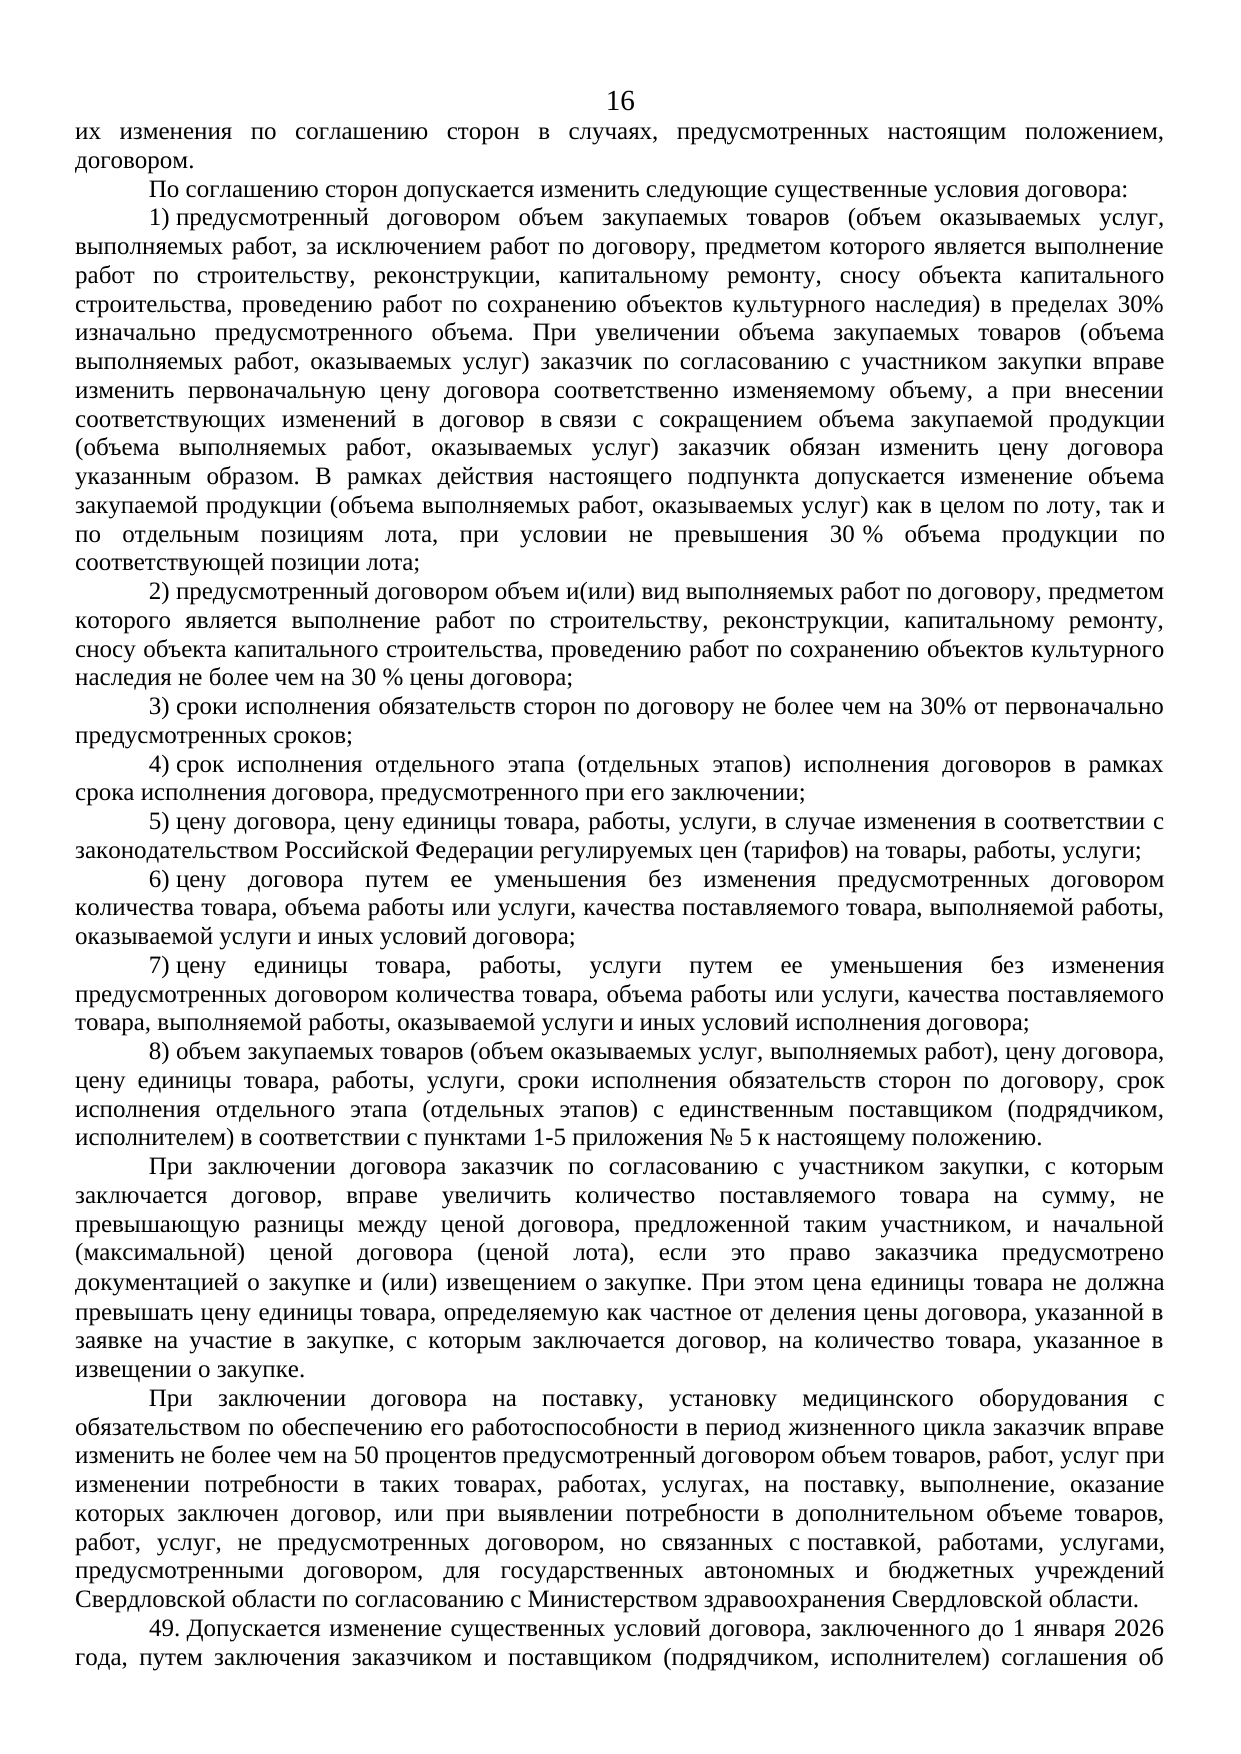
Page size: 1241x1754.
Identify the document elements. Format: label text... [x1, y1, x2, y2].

text 6) цену договора путем ее уменьшения без изменения предусмотренных договором количества товара, объема работы или услуги, качества поставляемого товара, выполняемой работы, оказываемой услуги и иных условий договора; [75, 864, 1165, 950]
text При заключении договора на поставку, установку медицинского оборудования с обязательством по обеспечению его работоспособности в период жизненного цикла заказчик вправе изменить не более чем на 50 процентов предусмотренный договором объем товаров, работ, услуг при изменении потребности в таких товарах, работах, услугах, на поставку, выполнение, оказание которых заключен договор, или при выявлении потребности в дополнительном объеме товаров, работ, услуг, не предусмотренных договором, но связанных с поставкой, работами, услугами, предусмотренными договором, для государственных автономных и бюджетных учреждений Свердловской области по согласованию с Министерством здравоохранения Свердловской области. [75, 1383, 1165, 1613]
text 4) срок исполнения отдельного этапа (отдельных этапов) исполнения договоров в рамках срока исполнения договора, предусмотренного при его заключении; [75, 749, 1165, 806]
text их изменения по соглашению сторон в случаях, предусмотренных настоящим положением, договором. [75, 116, 1165, 174]
text 7) цену единицы товара, работы, услуги путем ее уменьшения без изменения предусмотренных договором количества товара, объема работы или услуги, качества поставляемого товара, выполняемой работы, оказываемой услуги и иных условий исполнения договора; [75, 950, 1165, 1036]
text 5) цену договора, цену единицы товара, работы, услуги, в случае изменения в соответствии с законодательством Российской Федерации регулируемых цен (тарифов) на товары, работы, услуги; [75, 806, 1165, 864]
text При заключении договора заказчик по согласованию с участником закупки, с которым заключается договор, вправе увеличить количество поставляемого товара на сумму, не превышающую разницы между ценой договора, предложенной таким участником, и начальной (максимальной) ценой договора (ценой лота), если это право заказчика предусмотрено документацией о закупке и (или) извещением о закупке. При этом цена единицы товара не должна превышать цену единицы товара, определяемую как частное от деления цены договора, указанной в заявке на участие в закупке, с которым заключается договор, на количество товара, указанное в извещении о закупке. [75, 1151, 1165, 1383]
text По соглашению сторон допускается изменить следующие существенные условия договора: [75, 174, 1165, 202]
text 2) предусмотренный договором объем и(или) вид выполняемых работ по договору, предметом которого является выполнение работ по строительству, реконструкции, капитальному ремонту, сносу объекта капитального строительства, проведению работ по сохранению объектов культурного наследия не более чем на 30 % цены договора; [75, 576, 1165, 691]
text 8) объем закупаемых товаров (объем оказываемых услуг, выполняемых работ), цену договора, цену единицы товара, работы, услуги, сроки исполнения обязательств сторон по договору, срок исполнения отдельного этапа (отдельных этапов) с единственным поставщиком (подрядчиком, исполнителем) в соответствии с пунктами 1-5 приложения № 5 к настоящему положению. [75, 1036, 1165, 1151]
text 49. Допускается изменение существенных условий договора, заключенного до 1 января 2026 года, путем заключения заказчиком и поставщиком (подрядчиком, исполнителем) соглашения об [75, 1613, 1165, 1671]
text 3) сроки исполнения обязательств сторон по договору не более чем на 30% от первоначально предусмотренных сроков; [75, 691, 1165, 749]
text 1) предусмотренный договором объем закупаемых товаров (объем оказываемых услуг, выполняемых работ, за исключением работ по договору, предметом которого является выполнение работ по строительству, реконструкции, капитальному ремонту, сносу объекта капитального строительства, проведению работ по сохранению объектов культурного наследия) в пределах 30% изначально предусмотренного объема. При увеличении объема закупаемых товаров (объема выполняемых работ, оказываемых услуг) заказчик по согласованию с участником закупки вправе изменить первоначальную цену договора соответственно изменяемому объему, а при внесении соответствующих изменений в договор в связи с сокращением объема закупаемой продукции (объема выполняемых работ, оказываемых услуг) заказчик обязан изменить цену договора указанным образом. В рамках действия настоящего подпункта допускается изменение объема закупаемой продукции (объема выполняемых работ, оказываемых услуг) как в целом по лоту, так и по отдельным позициям лота, при условии не превышения 30 % объема продукции по соответствующей позиции лота; [75, 202, 1165, 576]
